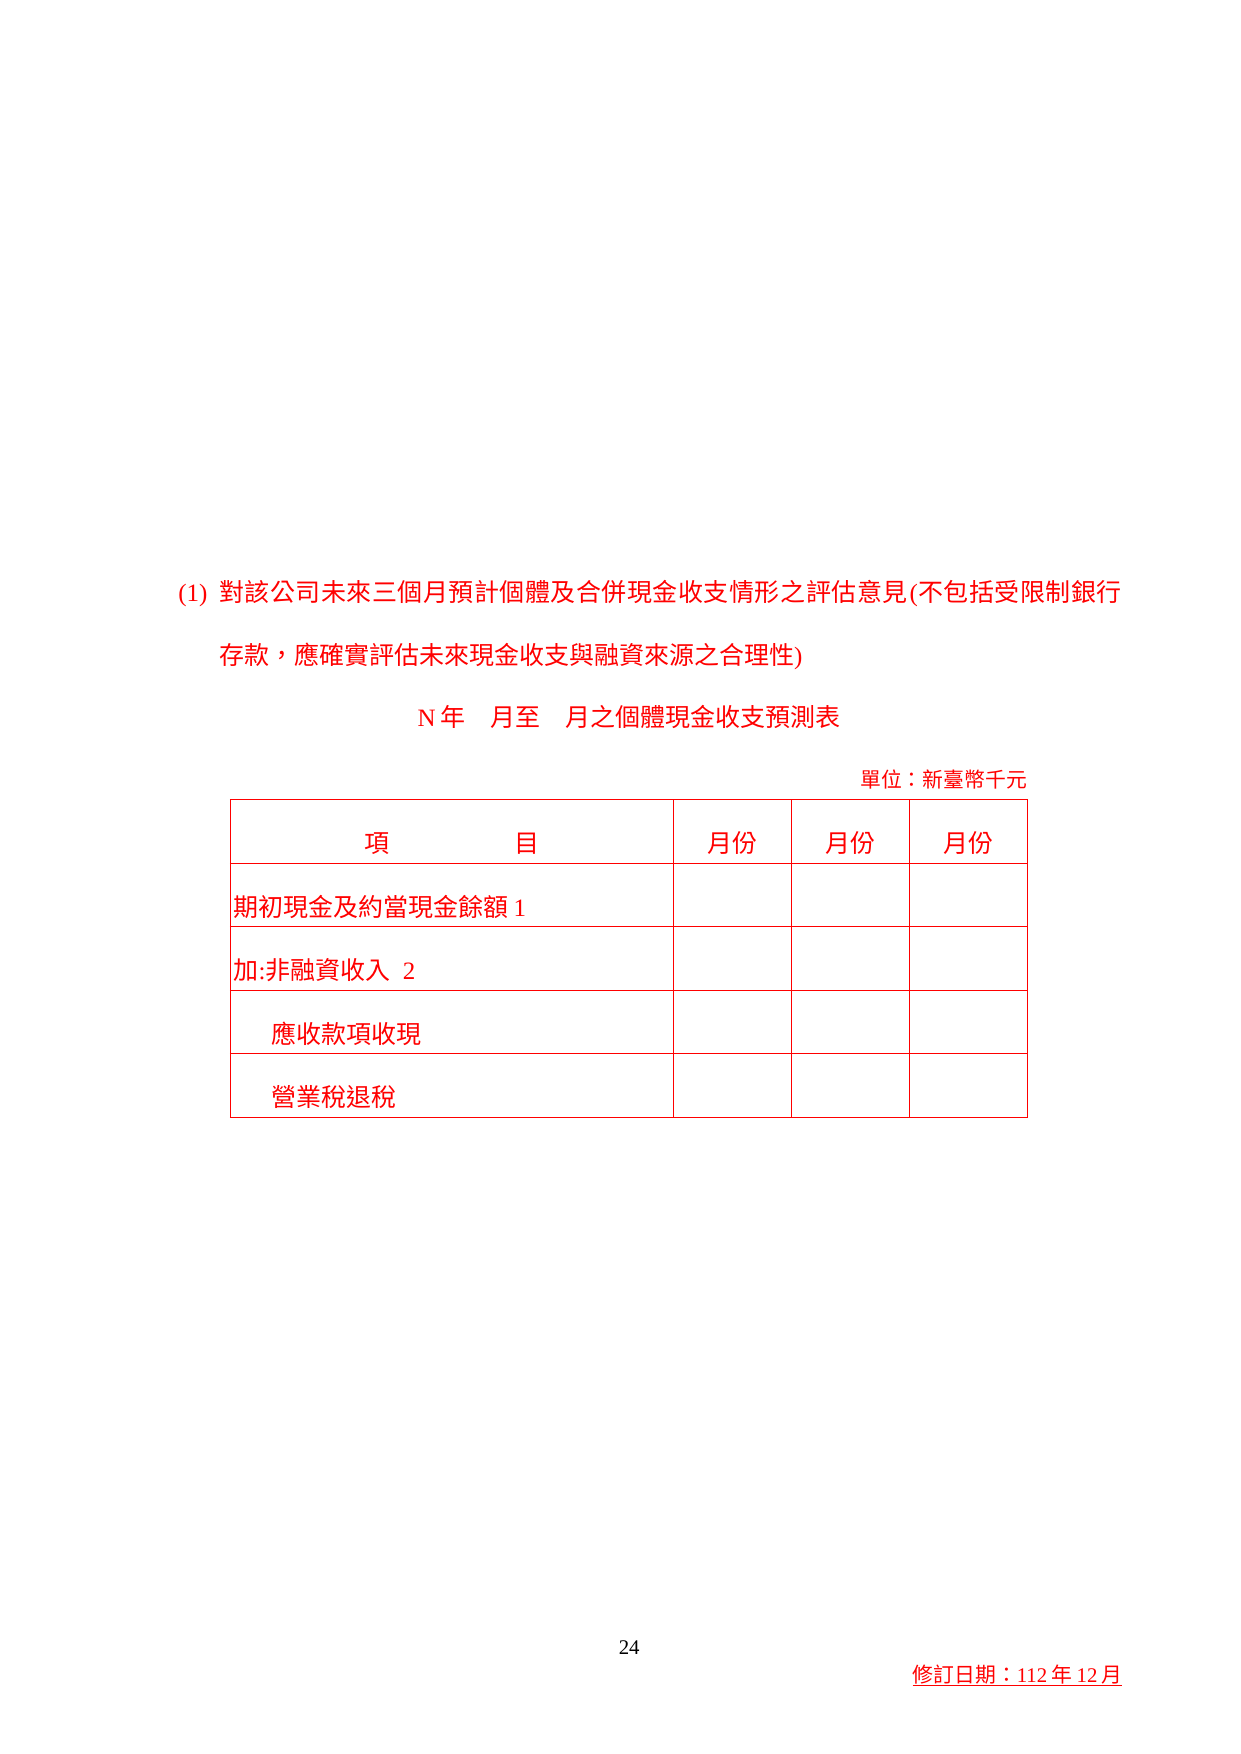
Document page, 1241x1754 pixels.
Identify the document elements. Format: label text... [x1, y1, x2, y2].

text 單位：新臺幣千元 [136, 737, 1027, 799]
table_cell 期初現金及約當現金餘額1 [231, 864, 673, 926]
table_header 月份 [674, 800, 791, 863]
table_cell [792, 991, 909, 1053]
table_cell 加:非融資收入 2 [231, 927, 673, 990]
table_header 月份 [792, 800, 909, 863]
table_cell [910, 991, 1027, 1053]
table_header 項 目 [231, 800, 673, 863]
table_cell [674, 1054, 791, 1117]
text N年 月至 月之個體現金收支預測表 [136, 674, 1122, 737]
table_cell [910, 927, 1027, 990]
list 對該公司未來三個月預計個體及合併現金收支情形之評估意見(不包括受限制銀行存款，應確實評估未來現金收支與融資來源之合理性) [178, 549, 1122, 674]
table_cell 營業稅退稅 [231, 1054, 673, 1117]
table_cell [674, 864, 791, 926]
table_cell 應收款項收現 [231, 991, 673, 1053]
table_cell [910, 1054, 1027, 1117]
table_header 月份 [910, 800, 1027, 863]
table_cell [674, 927, 791, 990]
table_cell [792, 864, 909, 926]
table_cell [910, 864, 1027, 926]
table_cell [792, 927, 909, 990]
table_cell [674, 991, 791, 1053]
table_cell [792, 1054, 909, 1117]
